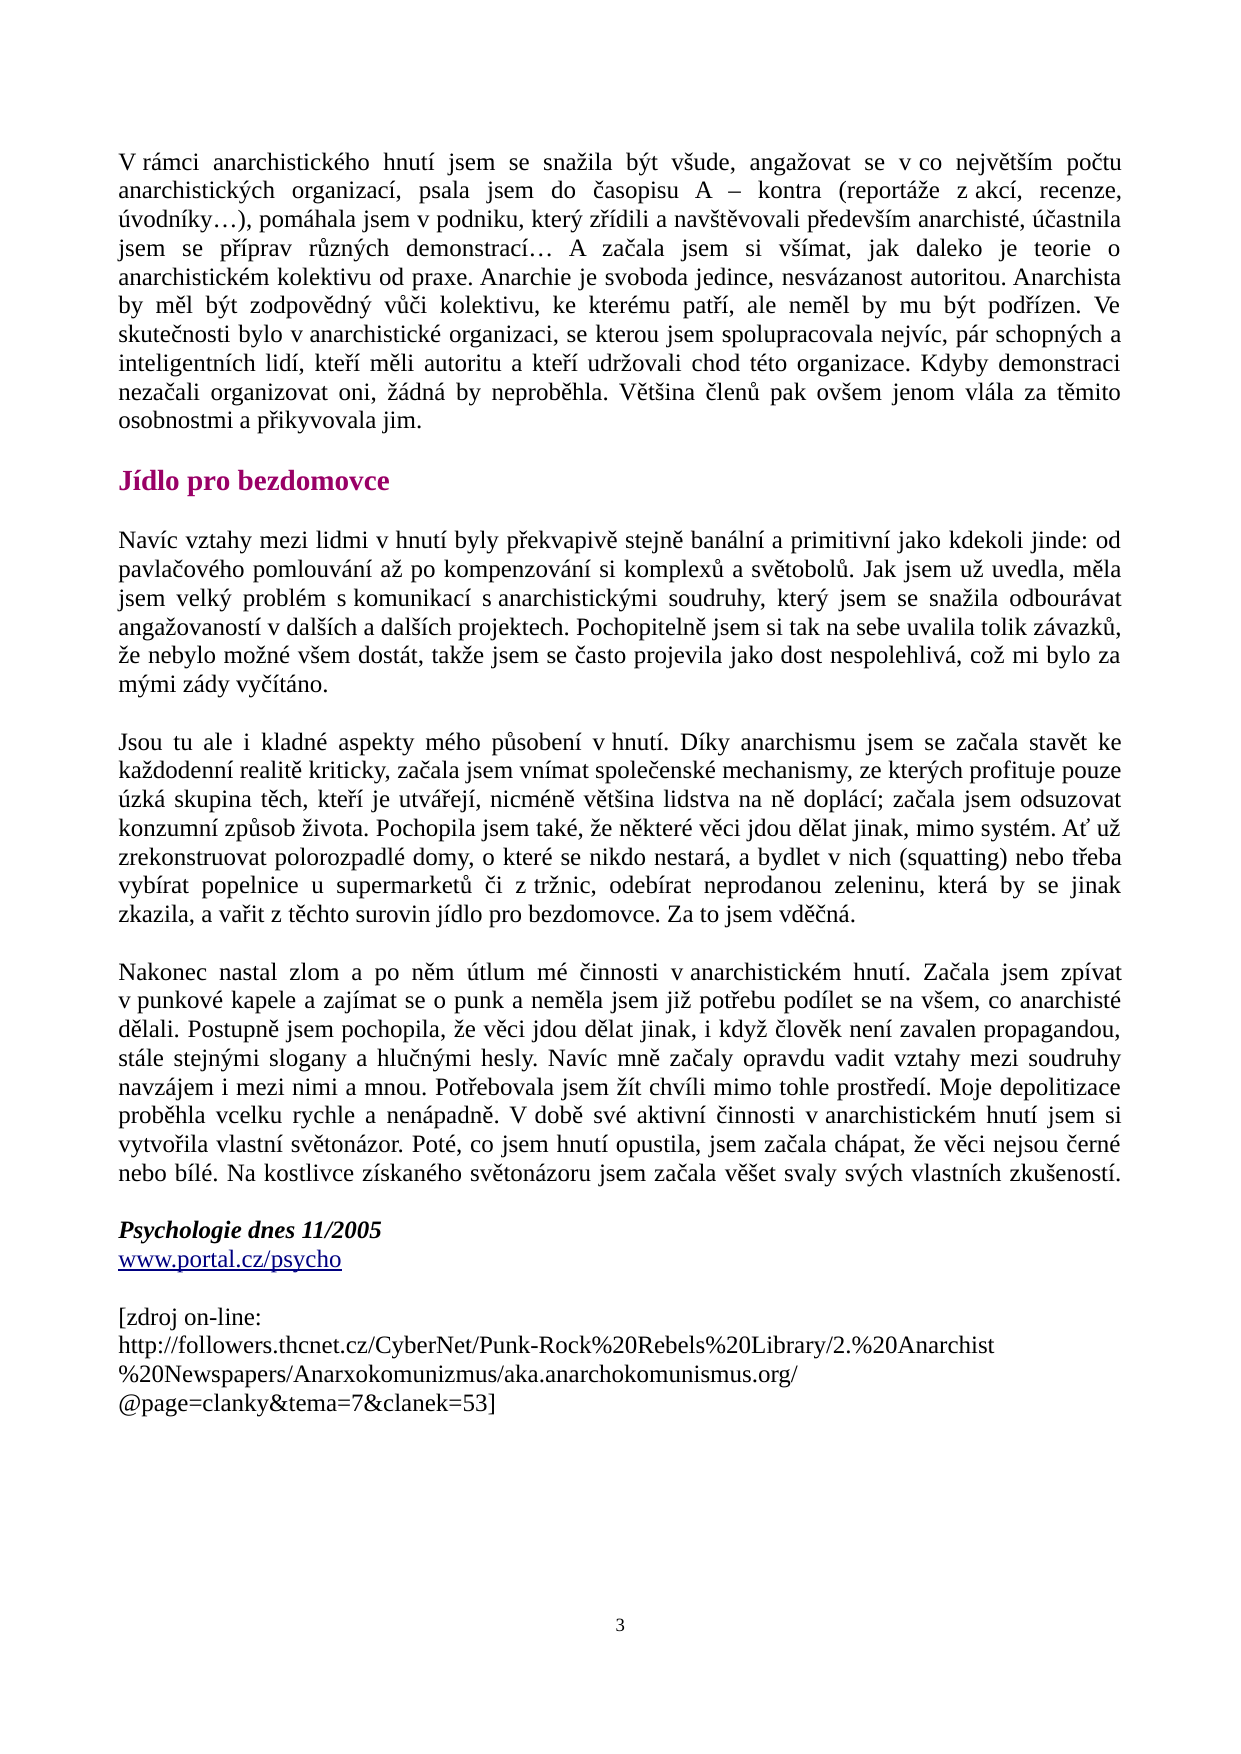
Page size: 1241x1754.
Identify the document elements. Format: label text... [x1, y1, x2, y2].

text Navíc vztahy mezi lidmi v hnutí byly překvapivě stejně banální a primitivní jako kdekoli jinde: od pavlačového pomlouvání až po kompenzování si komplexů a světobolů. Jak jsem už uvedla, měla jsem velký problém s komunikací s anarchistickými soudruhy, který jsem se snažila odbourávat angažovaností v dalších a dalších projektech. Pochopitelně jsem si tak na sebe uvalila tolik závazků, že nebylo možné všem dostát, takže jsem se často projevila jako dost nespolehlivá, což mi bylo za mými zády vyčítáno. [118, 497, 1122, 698]
text Nakonec nastal zlom a po něm útlum mé činnosti v anarchistickém hnutí. Začala jsem zpívat v punkové kapele a zajímat se o punk a neměla jsem již potřebu podílet se na všem, co anarchisté dělali. Postupně jsem pochopila, že věci jdou dělat jinak, i když člověk není zavalen propagandou, stále stejnými slogany a hlučnými hesly. Navíc mně začaly opravdu vadit vztahy mezi soudruhy navzájem i mezi nimi a mnou. Potřebovala jsem žít chvíli mimo tohle prostředí. Moje depolitizace proběhla vcelku rychle a nenápadně. V době své aktivní činnosti v anarchistickém hnutí jsem si vytvořila vlastní světonázor. Poté, co jsem hnutí opustila, jsem začala chápat, že věci nejsou černé nebo bílé. Na kostlivce získaného světonázoru jsem začala věšet svaly svých vlastních zkušeností. [118, 928, 1122, 1215]
text Jídlo pro bezdomovce [118, 434, 1122, 497]
text V rámci anarchistického hnutí jsem se snažila být všude, angažovat se v co největším počtu anarchistických organizací, psala jsem do časopisu A – kontra (reportáže z akcí, recenze, úvodníky…), pomáhala jsem v podniku, který zřídili a navštěvovali především anarchisté, účastnila jsem se příprav různých demonstrací… A začala jsem si všímat, jak daleko je teorie o anarchistickém kolektivu od praxe. Anarchie je svoboda jedince, nesvázanost autoritou. Anarchista by měl být zodpovědný vůči kolektivu, ke kterému patří, ale neměl by mu být podřízen. Ve skutečnosti bylo v anarchistické organizaci, se kterou jsem spolupracovala nejvíc, pár schopných a inteligentních lidí, kteří měli autoritu a kteří udržovali chod této organizace. Kdyby demonstraci nezačali organizovat oni, žádná by neproběhla. Většina členů pak ovšem jenom vlála za těmito osobnostmi a přikyvovala jim. [118, 118, 1122, 434]
text Jsou tu ale i kladné aspekty mého působení v hnutí. Díky anarchismu jsem se začala stavět ke každodenní realitě kriticky, začala jsem vnímat společenské mechanismy, ze kterých profituje pouze úzká skupina těch, kteří je utvářejí, nicméně většina lidstva na ně doplácí; začala jsem odsuzovat konzumní způsob života. Pochopila jsem také, že některé věci jdou dělat jinak, mimo systém. Ať už zrekonstruovat polorozpadlé domy, o které se nikdo nestará, a bydlet v nich (squatting) nebo třeba vybírat popelnice u supermarketů či z tržnic, odebírat neprodanou zeleninu, která by se jinak zkazila, a vařit z těchto surovin jídlo pro bezdomovce. Za to jsem vděčná. [118, 698, 1122, 928]
text [zdroj on-line: http://followers.thcnet.cz/CyberNet/Punk-Rock%20Rebels%20Library/2.%20Anarchist%20Newspapers/Anarxokomunizmus/aka.anarchokomunismus.org/@page=clanky&tema=7&clanek=53] [118, 1302, 1122, 1417]
text Psychologie dnes 11/2005 www.portal.cz/psycho [118, 1215, 1122, 1273]
